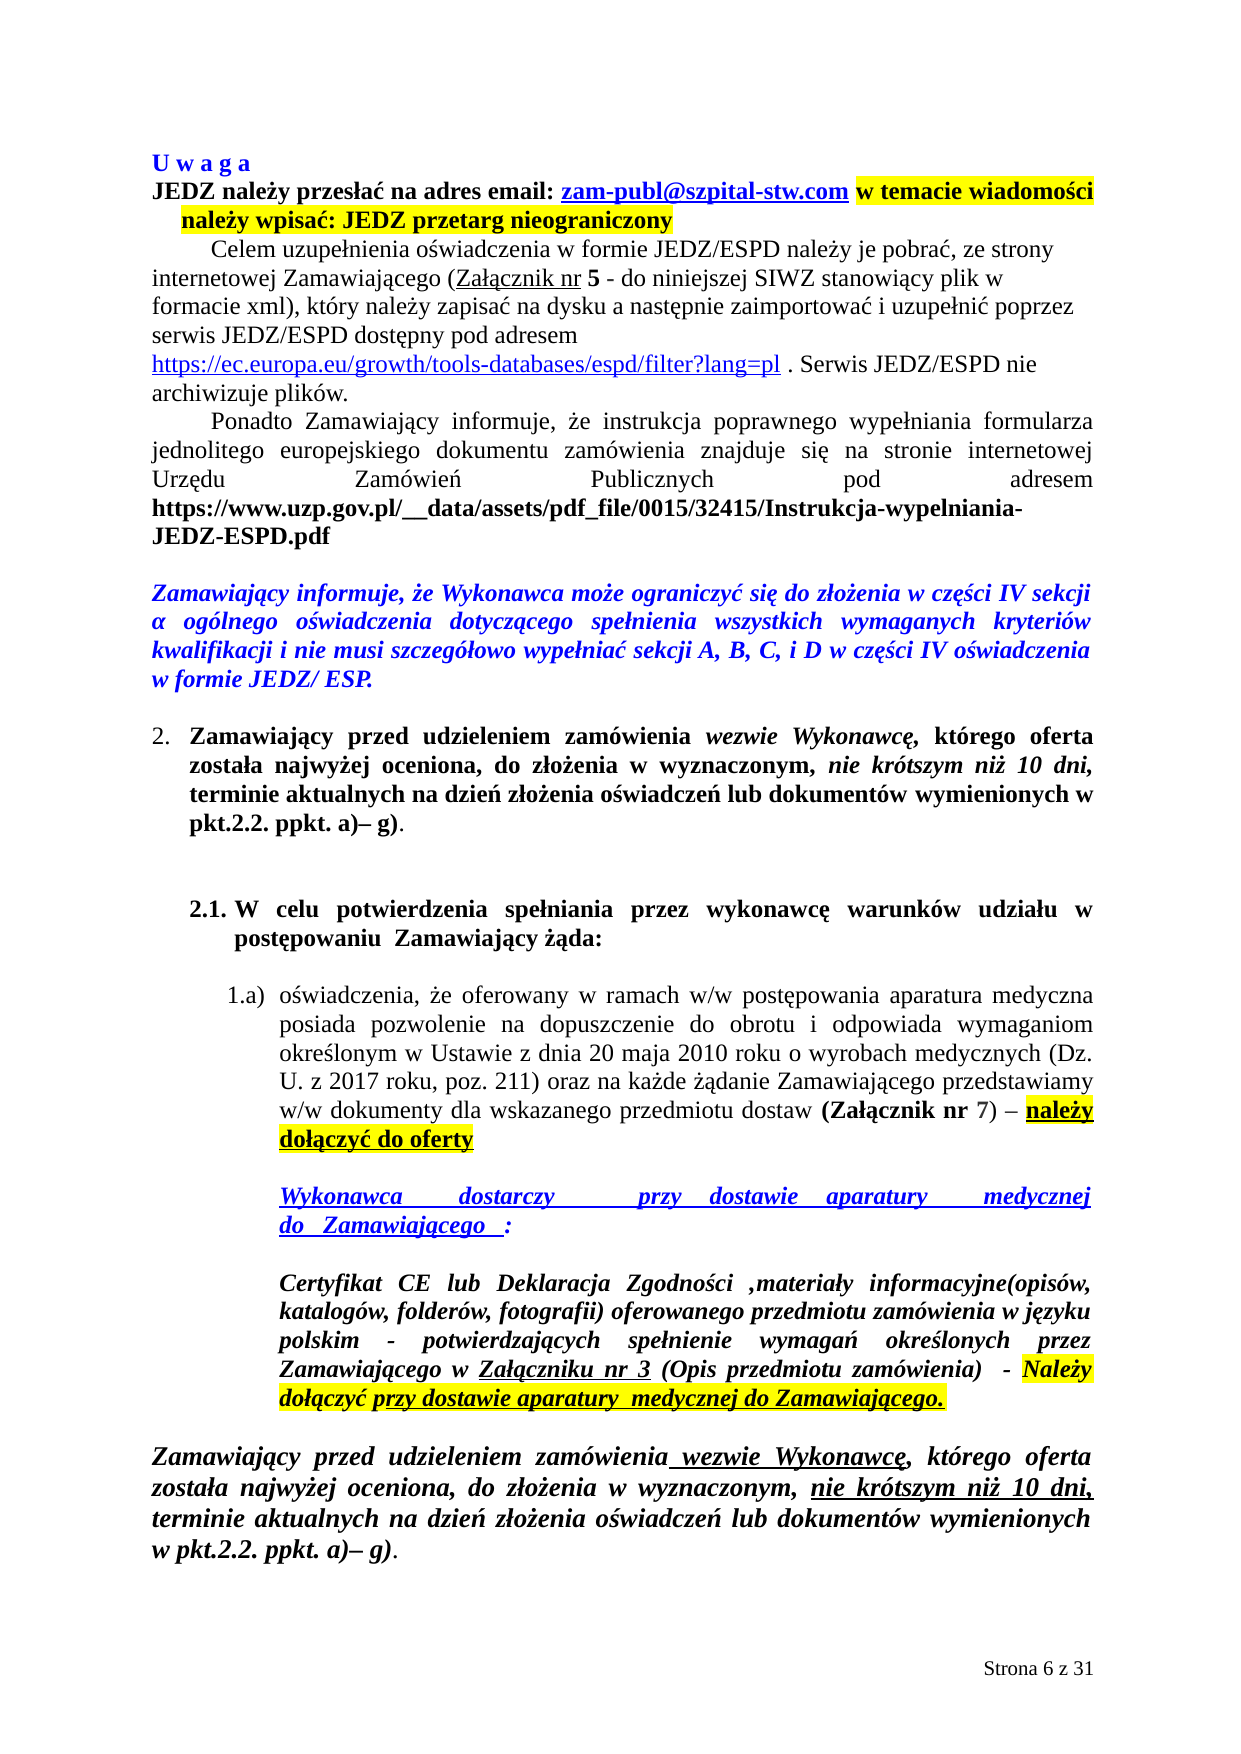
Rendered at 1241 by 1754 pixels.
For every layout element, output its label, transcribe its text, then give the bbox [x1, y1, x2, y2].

text Zamawiający informuje, że Wykonawca może ograniczyć się do złożenia w części IV sekcji α ogólnego oświadczenia dotyczącego spełnienia wszystkich wymaganych kryteriów kwalifikacji i nie musi szczegółowo wypełniać sekcji A, B, C, i D w części IV oświadczenia w formie JEDZ/ ESP. [152, 578, 1094, 693]
list oświadczenia, że oferowany w ramach w/w postępowania aparatura medyczna posiada pozwolenie na dopuszczenie do obrotu i odpowiada wymaganiom określonym w Ustawie z dnia 20 maja 2010 roku o wyrobach medycznych (Dz. U. z 2017 roku, poz. 211) oraz na każde żądanie Zamawiającego przedstawiamy w/w dokumenty dla wskazanego przedmiotu dostaw (Załącznik nr 7) – należy dołączyć do oferty [227, 980, 1094, 1153]
list Wykonawca dostarczy przy dostawie aparatury medycznej do Zamawiającego : [227, 1181, 1094, 1239]
list Zamawiający przed udzieleniem zamówienia wezwie Wykonawcę, którego oferta została najwyżej oceniona, do złożenia w wyznaczonym, nie krótszym niż 10 dni, terminie aktualnych na dzień złożenia oświadczeń lub dokumentów wymienionych w pkt.2.2. ppkt. a)– g). [152, 721, 1094, 836]
list W celu potwierdzenia spełniania przez wykonawcę warunków udziału w postępowaniu Zamawiający żąda: [189, 894, 1094, 951]
list Zamawiający przed udzieleniem zamówienia wezwie Wykonawcę, którego oferta została najwyżej oceniona, do złożenia w wyznaczonym, nie krótszym niż 10 dni, terminie aktualnych na dzień złożenia oświadczeń lub dokumentów wymienionych w pkt.2.2. ppkt. a)– g). [152, 1440, 1094, 1565]
list JEDZ należy przesłać na adres email: zam-publ@szpital-stw.com w temacie wiadomości należy wpisać: JEDZ przetarg nieograniczony [152, 176, 1094, 234]
text Celem uzupełnienia oświadczenia w formie JEDZ/ESPD należy je pobrać, ze strony internetowej Zamawiającego (Załącznik nr 5 - do niniejszej SIWZ stanowiący plik w formacie xml), który należy zapisać na dysku a następnie zaimportować i uzupełnić poprzez serwis JEDZ/ESPD dostępny pod adresem https://ec.europa.eu/growth/tools-databases/espd/filter?lang=pl . Serwis JEDZ/ESPD nie archiwizuje plików. [152, 234, 1094, 406]
text U w a g a [152, 148, 1094, 176]
text Ponadto Zamawiający informuje, że instrukcja poprawnego wypełniania formularza jednolitego europejskiego dokumentu zamówienia znajduje się na stronie internetowej Urzędu Zamówień Publicznych pod adresem https://www.uzp.gov.pl/__data/assets/pdf_file/0015/32415/Instrukcja-wypelniania-JEDZ-ESPD.pdf [152, 406, 1094, 550]
list Certyfikat CE lub Deklaracja Zgodności ,materiały informacyjne(opisów, katalogów, folderów, fotografii) oferowanego przedmiotu zamówienia w języku polskim - potwierdzających spełnienie wymagań określonych przez Zamawiającego w Załączniku nr 3 (Opis przedmiotu zamówienia) - Należy dołączyć przy dostawie aparatury medycznej do Zamawiającego. [227, 1268, 1094, 1411]
